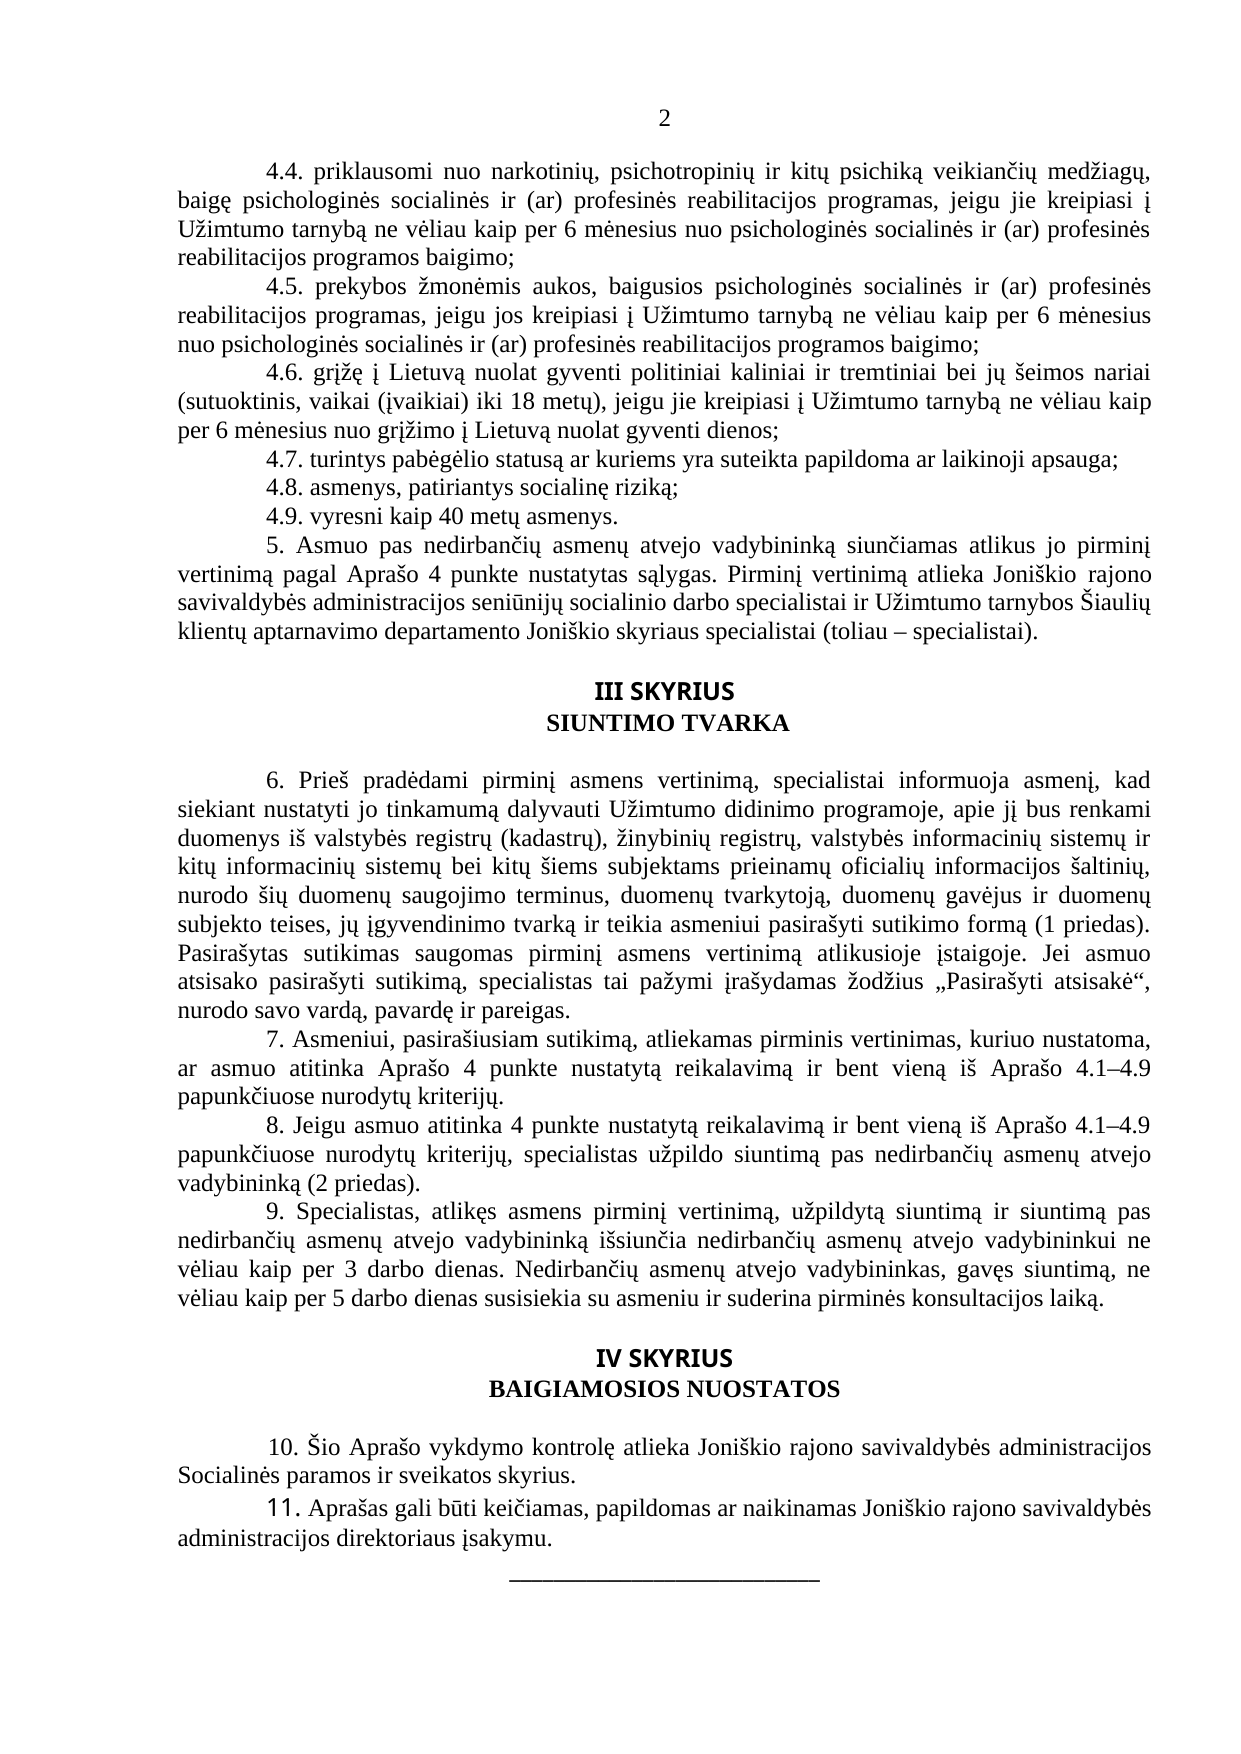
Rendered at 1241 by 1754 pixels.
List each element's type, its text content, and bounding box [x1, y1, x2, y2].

text 4.9. vyresni kaip 40 metų asmenys. [177, 501, 1152, 530]
text ____________________________ [177, 1552, 1152, 1586]
text 11. Aprašas gali būti keičiamas, papildomas ar naikinamas Joniškio rajono savivaldybės administracijos direktoriaus įsakymu. [177, 1489, 1152, 1552]
text 8. Jeigu asmuo atitinka 4 punkte nustatytą reikalavimą ir bent vieną iš Aprašo 4.1–4.9 papunkčiuose nurodytų kriterijų, specialistas užpildo siuntimą pas nedirbančių asmenų atvejo vadybininką (2 priedas). [177, 1110, 1152, 1196]
text SIUNTIMO TVARKA [177, 708, 1152, 736]
text 9. Specialistas, atlikęs asmens pirminį vertinimą, užpildytą siuntimą ir siuntimą pas nedirbančių asmenų atvejo vadybininką išsiunčia nedirbančių asmenų atvejo vadybininkui ne vėliau kaip per 3 darbo dienas. Nedirbančių asmenų atvejo vadybininkas, gavęs siuntimą, ne vėliau kaip per 5 darbo dienas susisiekia su asmeniu ir suderina pirminės konsultacijos laiką. [177, 1196, 1152, 1311]
text III SKYRIUS [177, 674, 1152, 708]
text 5. Asmuo pas nedirbančių asmenų atvejo vadybininką siunčiamas atlikus jo pirminį vertinimą pagal Aprašo 4 punkte nustatytas sąlygas. Pirminį vertinimą atlieka Joniškio rajono savivaldybės administracijos seniūnijų socialinio darbo specialistai ir Užimtumo tarnybos Šiaulių klientų aptarnavimo departamento Joniškio skyriaus specialistai (toliau – specialistai). [177, 530, 1152, 645]
text 4.4. priklausomi nuo narkotinių, psichotropinių ir kitų psichiką veikiančių medžiagų, baigę psichologinės socialinės ir (ar) profesinės reabilitacijos programas, jeigu jie kreipiasi į Užimtumo tarnybą ne vėliau kaip per 6 mėnesius nuo psichologinės socialinės ir (ar) profesinės reabilitacijos programos baigimo; [177, 156, 1152, 271]
text 7. Asmeniui, pasirašiusiam sutikimą, atliekamas pirminis vertinimas, kuriuo nustatoma, ar asmuo atitinka Aprašo 4 punkte nustatytą reikalavimą ir bent vieną iš Aprašo 4.1–4.9 papunkčiuose nurodytų kriterijų. [177, 1024, 1152, 1110]
text 4.5. prekybos žmonėmis aukos, baigusios psichologinės socialinės ir (ar) profesinės reabilitacijos programas, jeigu jos kreipiasi į Užimtumo tarnybą ne vėliau kaip per 6 mėnesius nuo psichologinės socialinės ir (ar) profesinės reabilitacijos programos baigimo; [177, 271, 1152, 357]
text 4.8. asmenys, patiriantys socialinę riziką; [177, 472, 1152, 501]
text 6. Prieš pradėdami pirminį asmens vertinimą, specialistai informuoja asmenį, kad siekiant nustatyti jo tinkamumą dalyvauti Užimtumo didinimo programoje, apie jį bus renkami duomenys iš valstybės registrų (kadastrų), žinybinių registrų, valstybės informacinių sistemų ir kitų informacinių sistemų bei kitų šiems subjektams prieinamų oficialių informacijos šaltinių, nurodo šių duomenų saugojimo terminus, duomenų tvarkytoją, duomenų gavėjus ir duomenų subjekto teises, jų įgyvendinimo tvarką ir teikia asmeniui pasirašyti sutikimo formą (1 priedas). Pasirašytas sutikimas saugomas pirminį asmens vertinimą atlikusioje įstaigoje. Jei asmuo atsisako pasirašyti sutikimą, specialistas tai pažymi įrašydamas žodžius „Pasirašyti atsisakė“, nurodo savo vardą, pavardę ir pareigas. [177, 765, 1152, 1024]
text IV SKYRIUS [177, 1340, 1152, 1374]
text 4.6. grįžę į Lietuvą nuolat gyventi politiniai kaliniai ir tremtiniai bei jų šeimos nariai (sutuoktinis, vaikai (įvaikiai) iki 18 metų), jeigu jie kreipiasi į Užimtumo tarnybą ne vėliau kaip per 6 mėnesius nuo grįžimo į Lietuvą nuolat gyventi dienos; [177, 357, 1152, 444]
text 4.7. turintys pabėgėlio statusą ar kuriems yra suteikta papildoma ar laikinoji apsauga; [177, 444, 1152, 472]
text 10. Šio Aprašo vykdymo kontrolę atlieka Joniškio rajono savivaldybės administracijos Socialinės paramos ir sveikatos skyrius. [177, 1432, 1152, 1489]
text BAIGIAMOSIOS NUOSTATOS [177, 1374, 1152, 1403]
